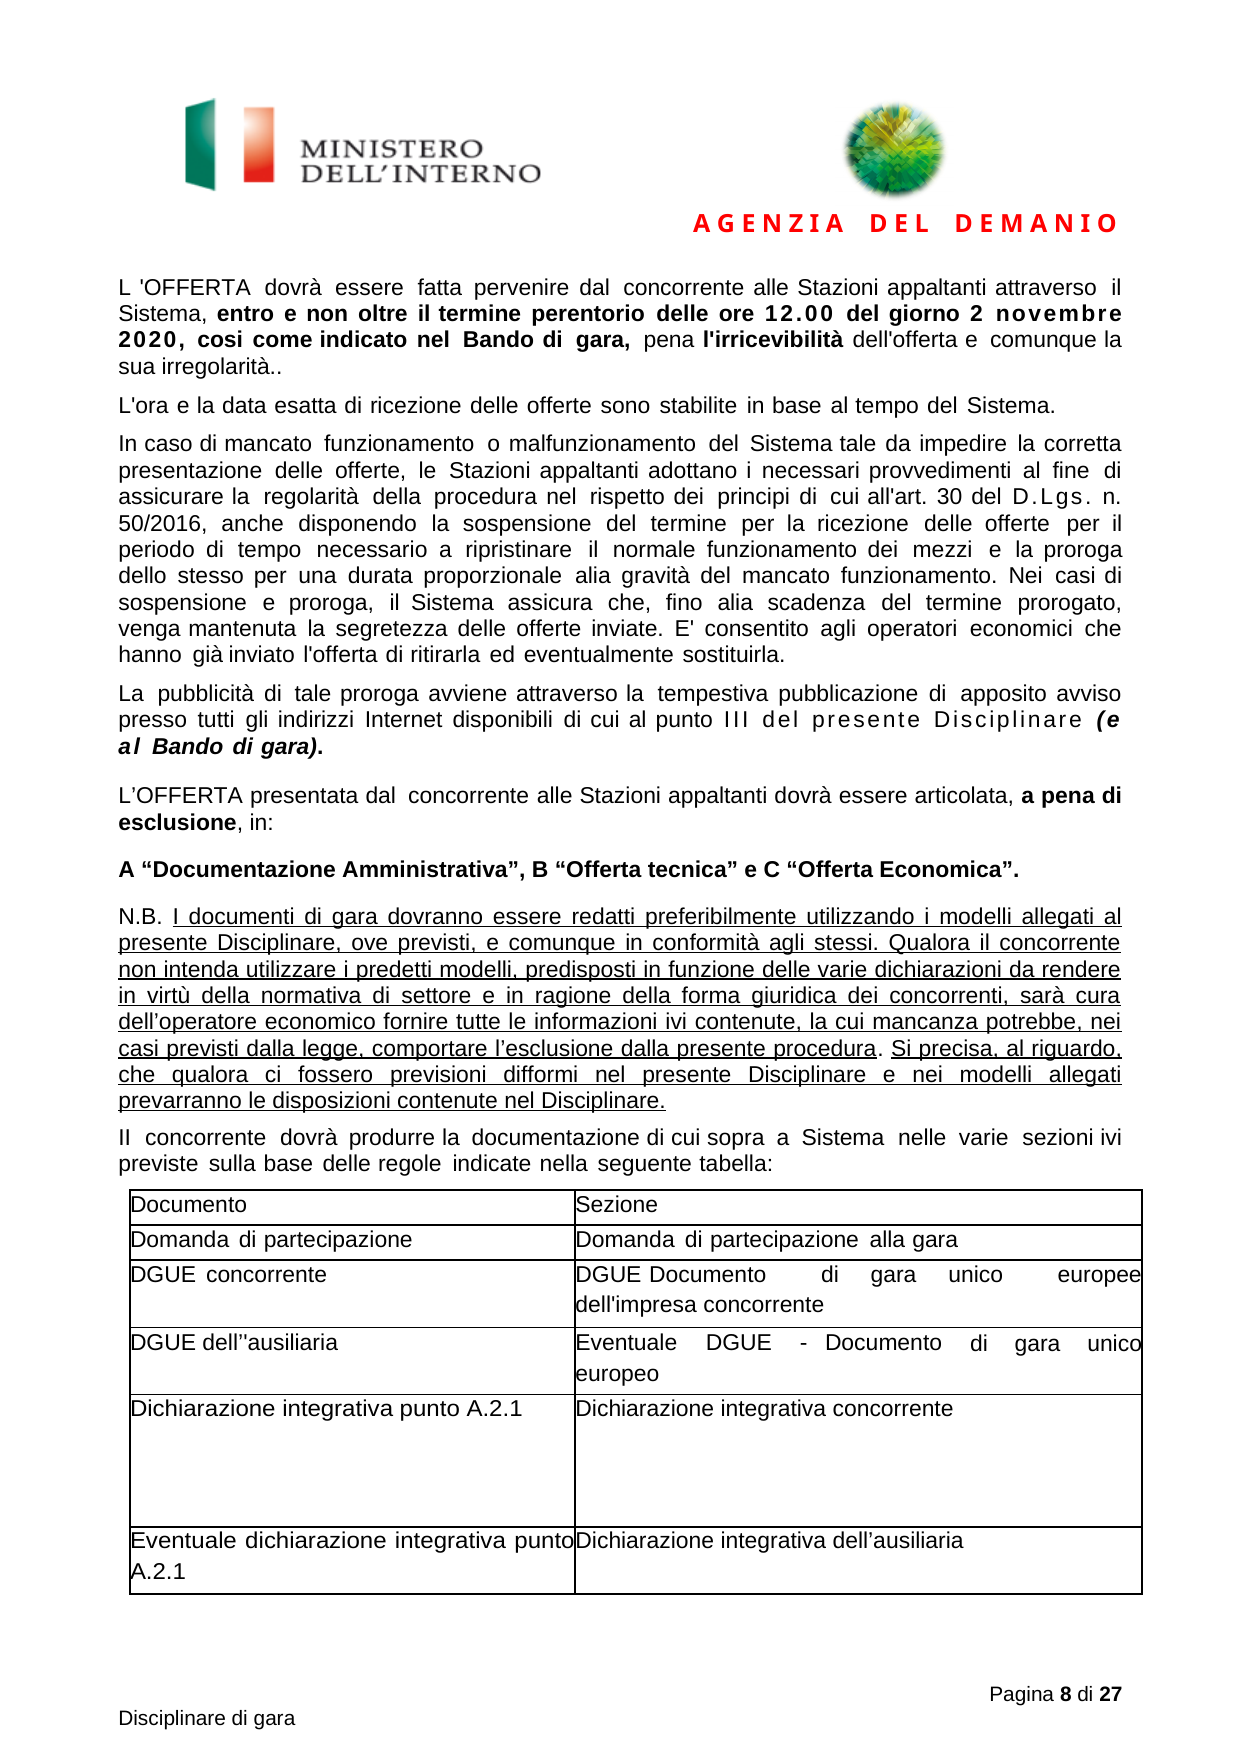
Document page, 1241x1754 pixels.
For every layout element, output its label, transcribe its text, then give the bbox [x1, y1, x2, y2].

text L'ora e la data esatta di ricezione delle offerte sono stabilite in base al tempo del Sistema. [118, 392, 1122, 418]
text La pubblicità di tale proroga avviene attraverso la tempestiva pubblicazione di apposito avviso presso tutti gli indirizzi Internet disponibili di cui al punto III del presente Disciplinare (e al Bando di gara). [118, 680, 1122, 759]
table_header Documento [131, 1191, 574, 1224]
text In caso di mancato funzionamento o malfunzionamento del Sistema tale da impedire la corretta presentazione delle offerte, le Stazioni appaltanti adottano i necessari provvedimenti al fine di assicurare la regolarità della procedura nel rispetto dei principi di cui all'art. 30 del D.Lgs. n. 50/2016, anche disponendo la sospensione del termine per la ricezione delle offerte per il periodo di tempo necessario a ripristinare il normale funzionamento dei mezzi e la proroga dello stesso per una durata proporzionale alia gravità del mancato funzionamento. Nei casi di sospensione e proroga, il Sistema assicura che, fino alia scadenza del termine prorogato, venga mantenuta la segretezza delle offerte inviate. E' consentito agli operatori economici che hanno già inviato l'offerta di ritirarla ed eventualmente sostituirla. [118, 430, 1122, 668]
text N.B. I documenti di gara dovranno essere redatti preferibilmente utilizzando i modelli allegati al presente Disciplinare, ove previsti, e comunque in conformità agli stessi. Qualora il concorrente non intenda utilizzare i predetti modelli, predisposti in funzione delle varie dichiarazioni da rendere in virtù della normativa di settore e in ragione della forma giuridica dei concorrenti, sarà cura dell’operatore economico fornire tutte le informazioni ivi contenute, la cui mancanza potrebbe, nei [118, 903, 1122, 1031]
table_cell DGUE concorrente [131, 1261, 574, 1327]
text L 'OFFERTA dovrà essere fatta pervenire dal concorrente alle Stazioni appaltanti attraverso il Sistema, entro e non oltre il termine perentorio delle ore 12.00 del giorno 2 novembre 2020, cosi come indicato nel Bando di gara, pena l'irricevibilità dell'offerta e comunque la sua irregolarità.. [118, 274, 1122, 379]
text A “Documentazione Amministrativa”, B “Offerta tecnica” e C “Offerta Economica”. [118, 856, 1122, 882]
table_cell Domanda di partecipazione [131, 1226, 574, 1259]
table_cell Eventuale dichiarazione integrativa punto A.2.1 [131, 1528, 574, 1593]
table_cell Dichiarazione integrativa dell’ausiliaria [576, 1528, 1141, 1593]
table_cell DGUE dell’'ausiliaria [131, 1328, 574, 1394]
text prevarranno le disposizioni contenute nel Disciplinare. [118, 1085, 1122, 1114]
table_cell Eventuale DGUE - Documento di gara unico europeo delle imprese ausiliarie [576, 1328, 1141, 1394]
table_cell Domanda di partecipazione alla gara [576, 1226, 1141, 1259]
text II concorrente dovrà produrre la documentazione di cui sopra a Sistema nelle varie sezioni ivi previste sulla base delle regole indicate nella seguente tabella: [118, 1124, 1122, 1177]
text L’OFFERTA presentata dal concorrente alle Stazioni appaltanti dovrà essere articolata, a pena di esclusione, in: [118, 782, 1122, 835]
text casi previsti dalla legge, comportare l’esclusione dalla presente procedura. Si precisa, al riguardo, che qualora ci fossero previsioni difformi nel presente Disciplinare e nei modelli allegati [118, 1032, 1122, 1084]
table_cell Dichiarazione integrativa punto A.2.1 [131, 1395, 574, 1526]
table_cell Dichiarazione integrativa concorrente Eventuale documentazione relativa all'avvalimento [576, 1395, 1141, 1526]
table_cell DGUE Documento di gara unico europee dell'impresa concorrente [576, 1261, 1141, 1327]
table_header Sezione [576, 1191, 1141, 1224]
